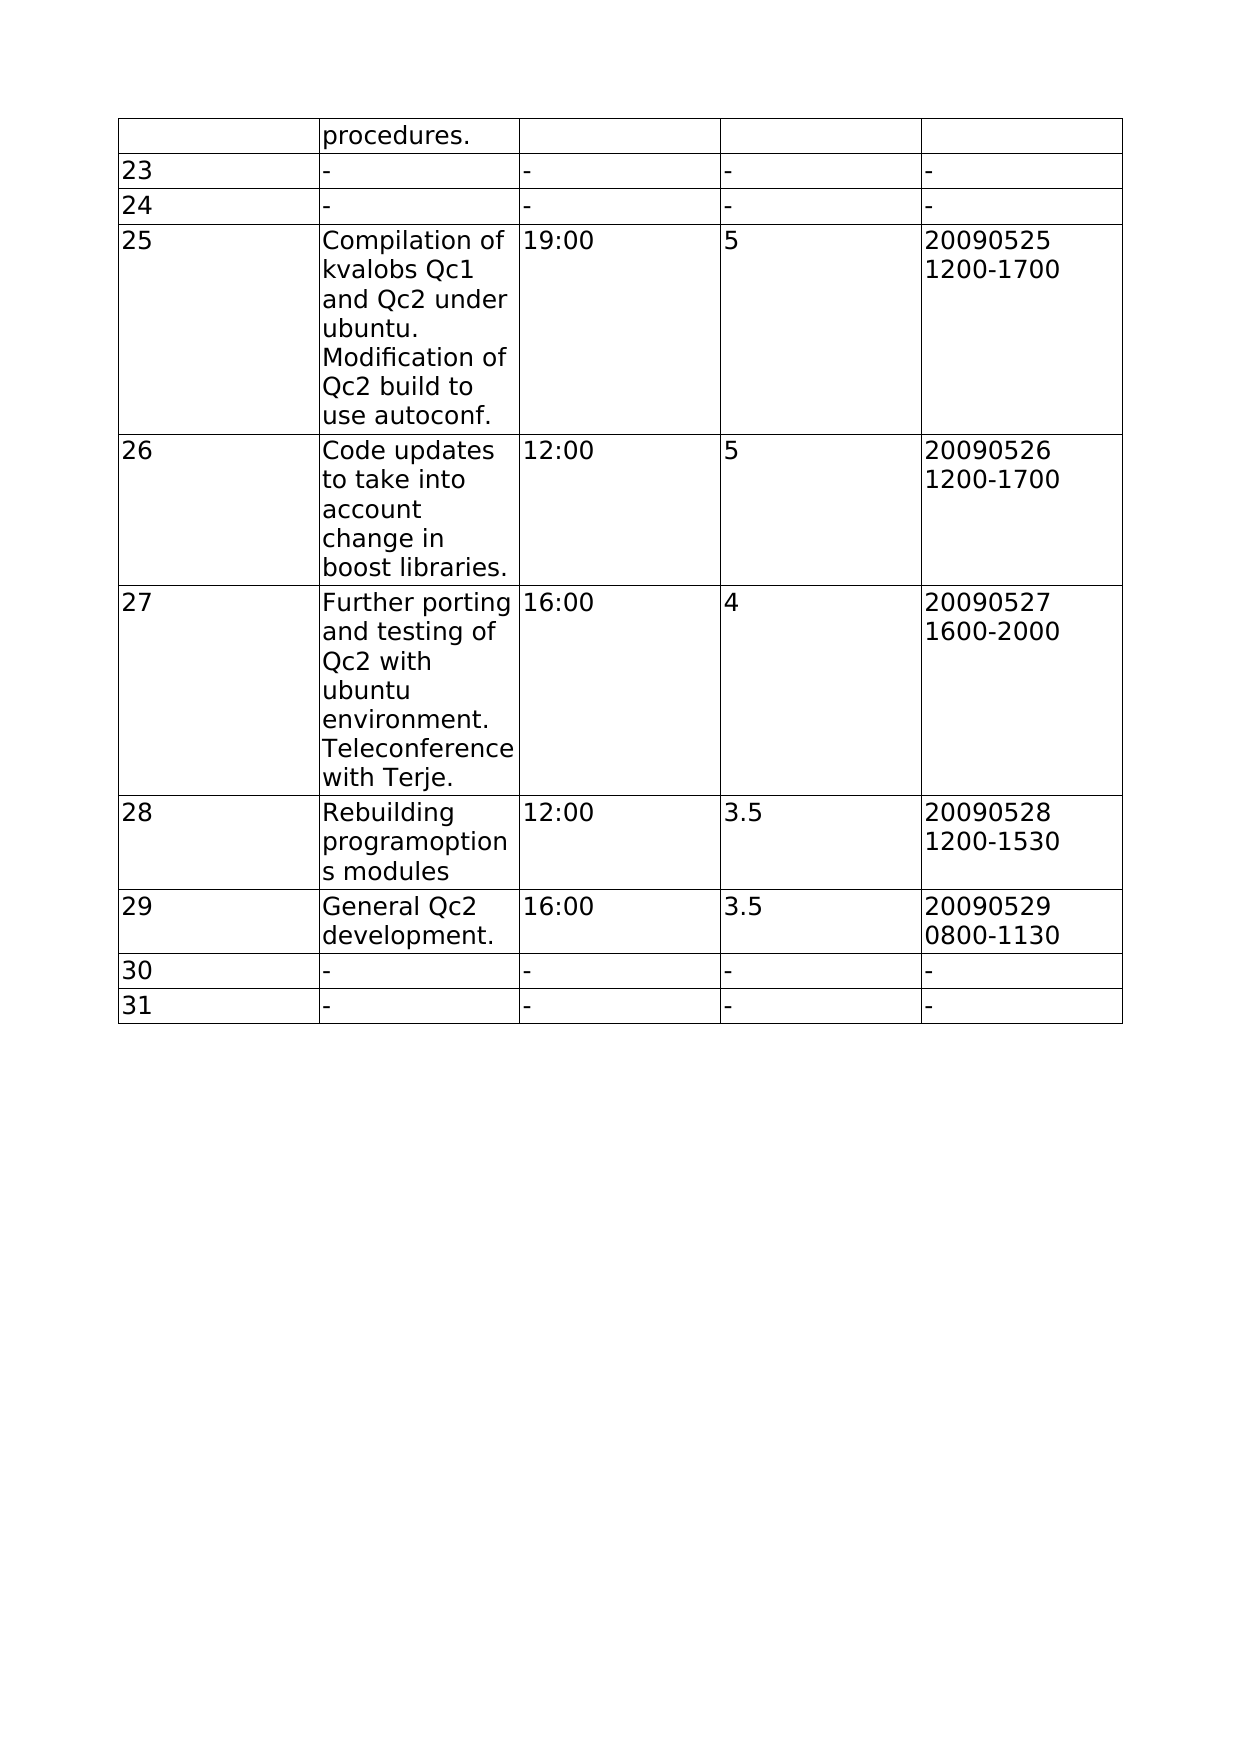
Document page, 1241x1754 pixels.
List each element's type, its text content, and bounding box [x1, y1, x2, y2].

table_cell procedures. [320, 119, 519, 153]
table_cell - [520, 154, 720, 188]
table_cell 26 [119, 435, 319, 585]
table_cell 29 [119, 890, 319, 953]
table_cell [721, 119, 921, 153]
table_cell 4 [721, 586, 921, 795]
table_cell [520, 119, 720, 153]
table_cell Compilation of kvalobs Qc1 and Qc2 under ubuntu. Modification of Qc2 build to use autoconf. [320, 225, 519, 433]
table_cell 25 [119, 225, 319, 433]
table_cell - [922, 154, 1122, 188]
table_cell General Qc2 development. [320, 890, 519, 953]
table_cell - [721, 954, 921, 988]
table_cell 20090527 1600-2000 [922, 586, 1122, 795]
table_cell - [320, 989, 519, 1023]
table_cell 20090528 1200-1530 [922, 796, 1122, 889]
table_cell - [320, 954, 519, 988]
table_cell - [320, 154, 519, 188]
table_cell 3.5 [721, 890, 921, 953]
table_cell [119, 119, 319, 153]
table_cell 31 [119, 989, 319, 1023]
table_cell [922, 119, 1122, 153]
table_cell 23 [119, 154, 319, 188]
table_cell 12:00 [520, 796, 720, 889]
table_cell - [520, 954, 720, 988]
table_cell 20090525 1200-1700 [922, 225, 1122, 433]
table_cell - [320, 189, 519, 223]
table_cell 27 [119, 586, 319, 795]
table_cell - [721, 189, 921, 223]
table_cell - [721, 989, 921, 1023]
table_cell - [922, 989, 1122, 1023]
table_cell - [922, 954, 1122, 988]
table_cell - [721, 154, 921, 188]
table_cell Further porting and testing of Qc2 with ubuntu environment. Teleconference with Terje. [320, 586, 519, 795]
table_cell - [520, 989, 720, 1023]
table_cell 16:00 [520, 890, 720, 953]
table_cell 16:00 [520, 586, 720, 795]
table_cell 12:00 [520, 435, 720, 585]
table_cell - [520, 189, 720, 223]
table_cell 5 [721, 435, 921, 585]
table_cell 30 [119, 954, 319, 988]
table_cell 24 [119, 189, 319, 223]
table_cell Rebuilding programoptions modules [320, 796, 519, 889]
table_cell 19:00 [520, 225, 720, 433]
table_cell 3.5 [721, 796, 921, 889]
table_cell 20090526 1200-1700 [922, 435, 1122, 585]
table_cell Code updates to take into account change in boost libraries. [320, 435, 519, 585]
table_cell 28 [119, 796, 319, 889]
table_cell 20090529 0800-1130 [922, 890, 1122, 953]
table_cell 5 [721, 225, 921, 433]
table_cell - [922, 189, 1122, 223]
